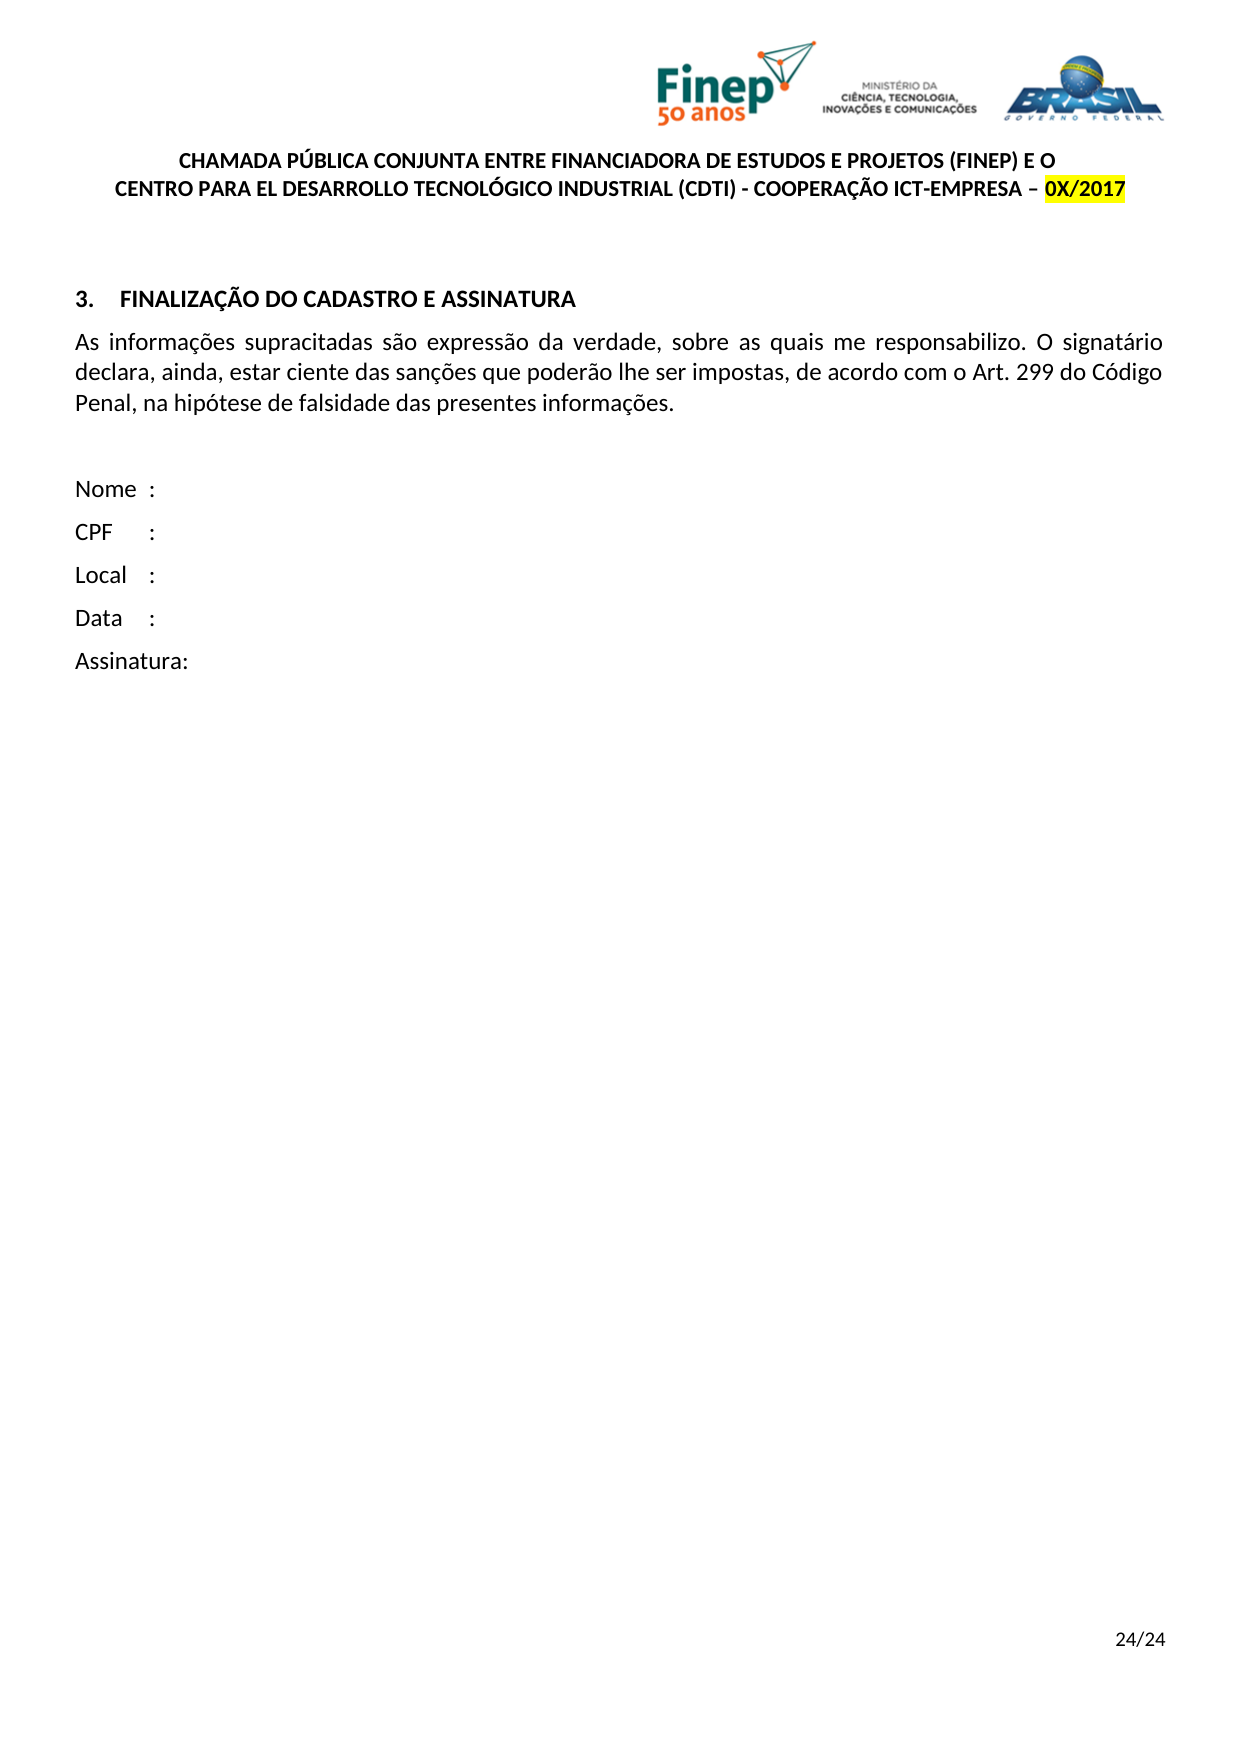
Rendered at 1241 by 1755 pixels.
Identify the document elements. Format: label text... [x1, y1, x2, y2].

text Assinatura: [75, 645, 1165, 676]
text Local : [75, 559, 1165, 589]
text Data : [75, 602, 1165, 632]
text As informações supracitadas são expressão da verdade, sobre as quais me responsabilizo. O signatário declara, ainda, estar ciente das sanções que poderão lhe ser impostas, de acordo com o Art. 299 do Código Penal, na hipótese de falsidade das presentes informações. [75, 326, 1165, 417]
text Nome : [75, 473, 1165, 503]
text CPF : [75, 516, 1165, 546]
list FINALIZAÇÃO DO CADASTRO E ASSINATURA [75, 283, 1165, 313]
